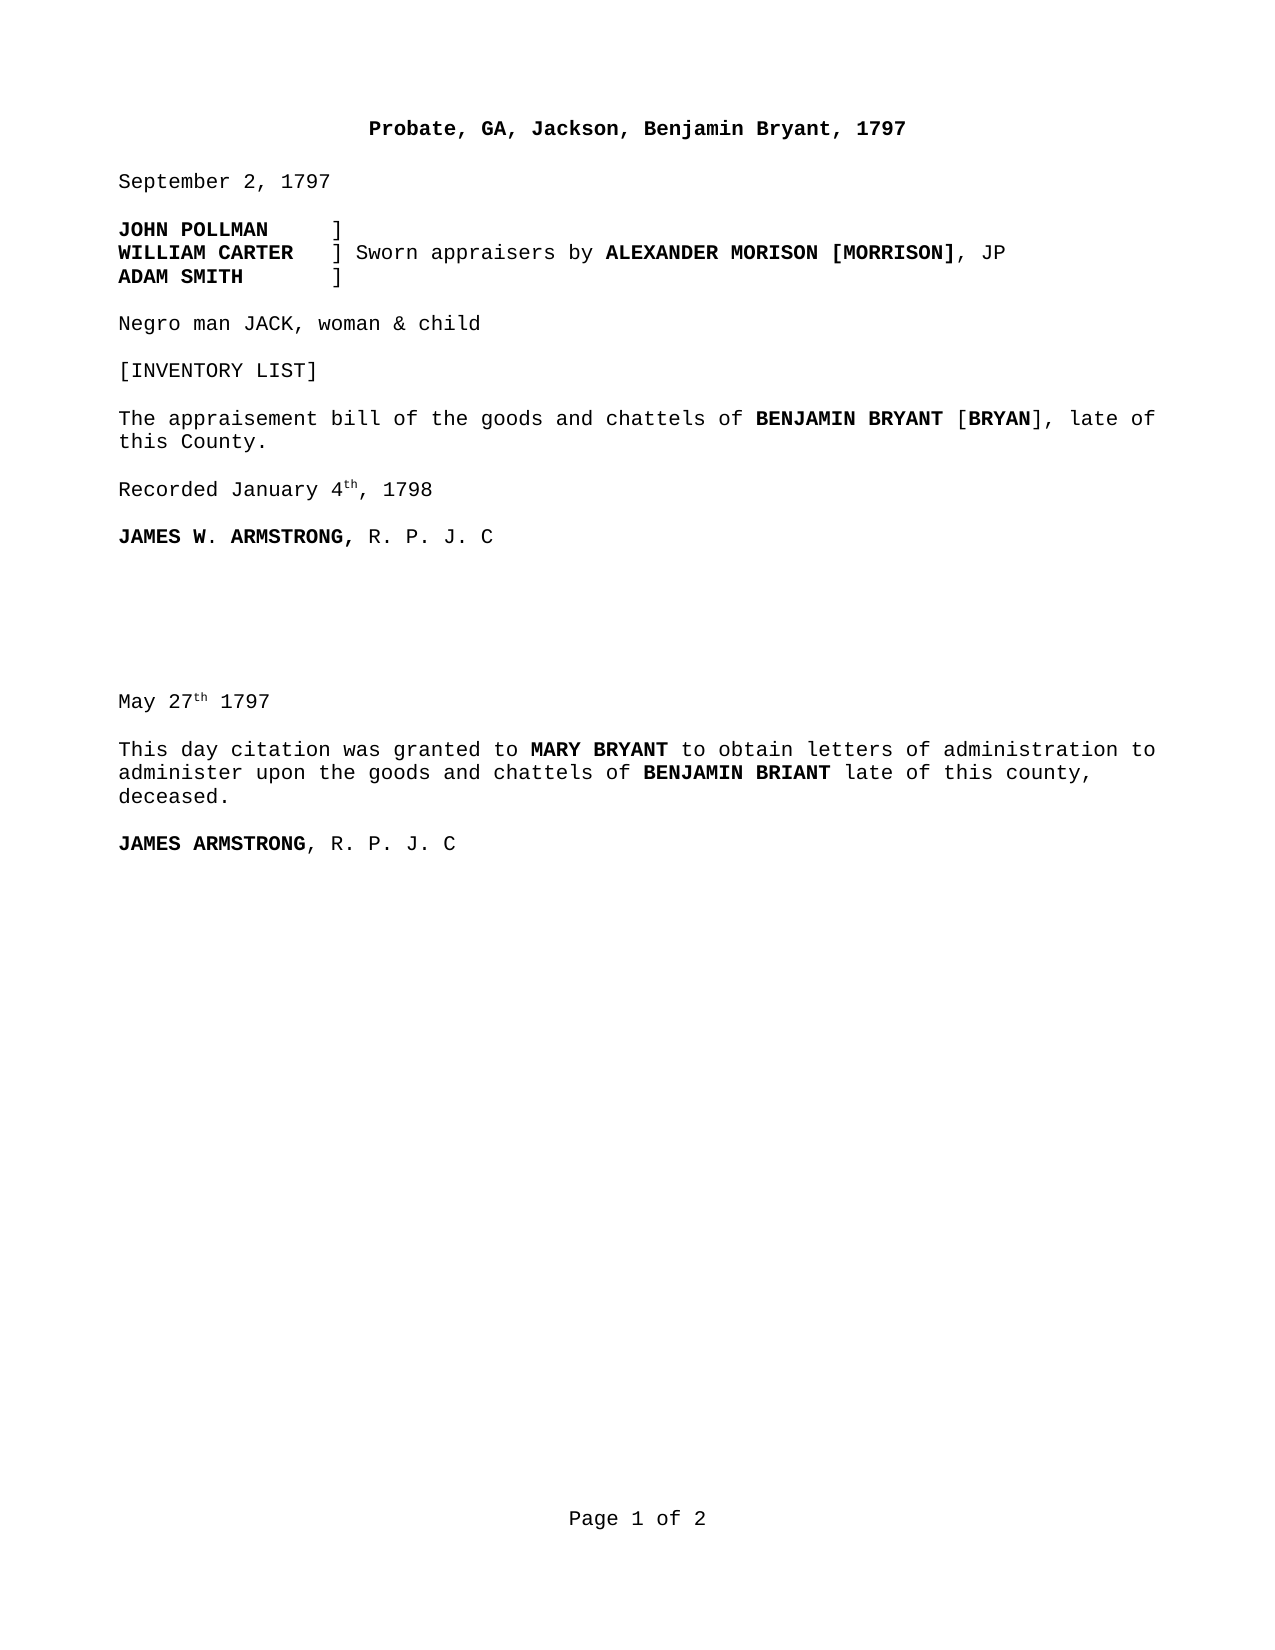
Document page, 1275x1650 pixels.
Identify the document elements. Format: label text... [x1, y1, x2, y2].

text September 2, 1797 [118, 171, 1157, 195]
text The appraisement bill of the goods and chattels of Benjamin Bryant [BRYAN], late of this County. [118, 408, 1157, 455]
text William Carter ] Sworn appraisers by Alexander Morison [MORRISON], JP [118, 242, 1157, 266]
text John Pollman ] [118, 218, 1157, 242]
text James W. Armstrong, R. P. J. C [118, 526, 1157, 549]
text [INVENTORY LIST] [118, 360, 1157, 384]
text James Armstrong, R. P. J. C [118, 833, 1157, 857]
text Negro man JACK, woman & child [118, 313, 1157, 337]
text May 27th 1797 [118, 691, 1157, 715]
text Recorded January 4th, 1798 [118, 479, 1157, 502]
text Adam Smith ] [118, 266, 1157, 289]
text This day citation was granted to Mary Bryant to obtain letters of administration to administer upon the goods and chattels of Benjamin Briant late of this county, deceased. [118, 739, 1157, 810]
